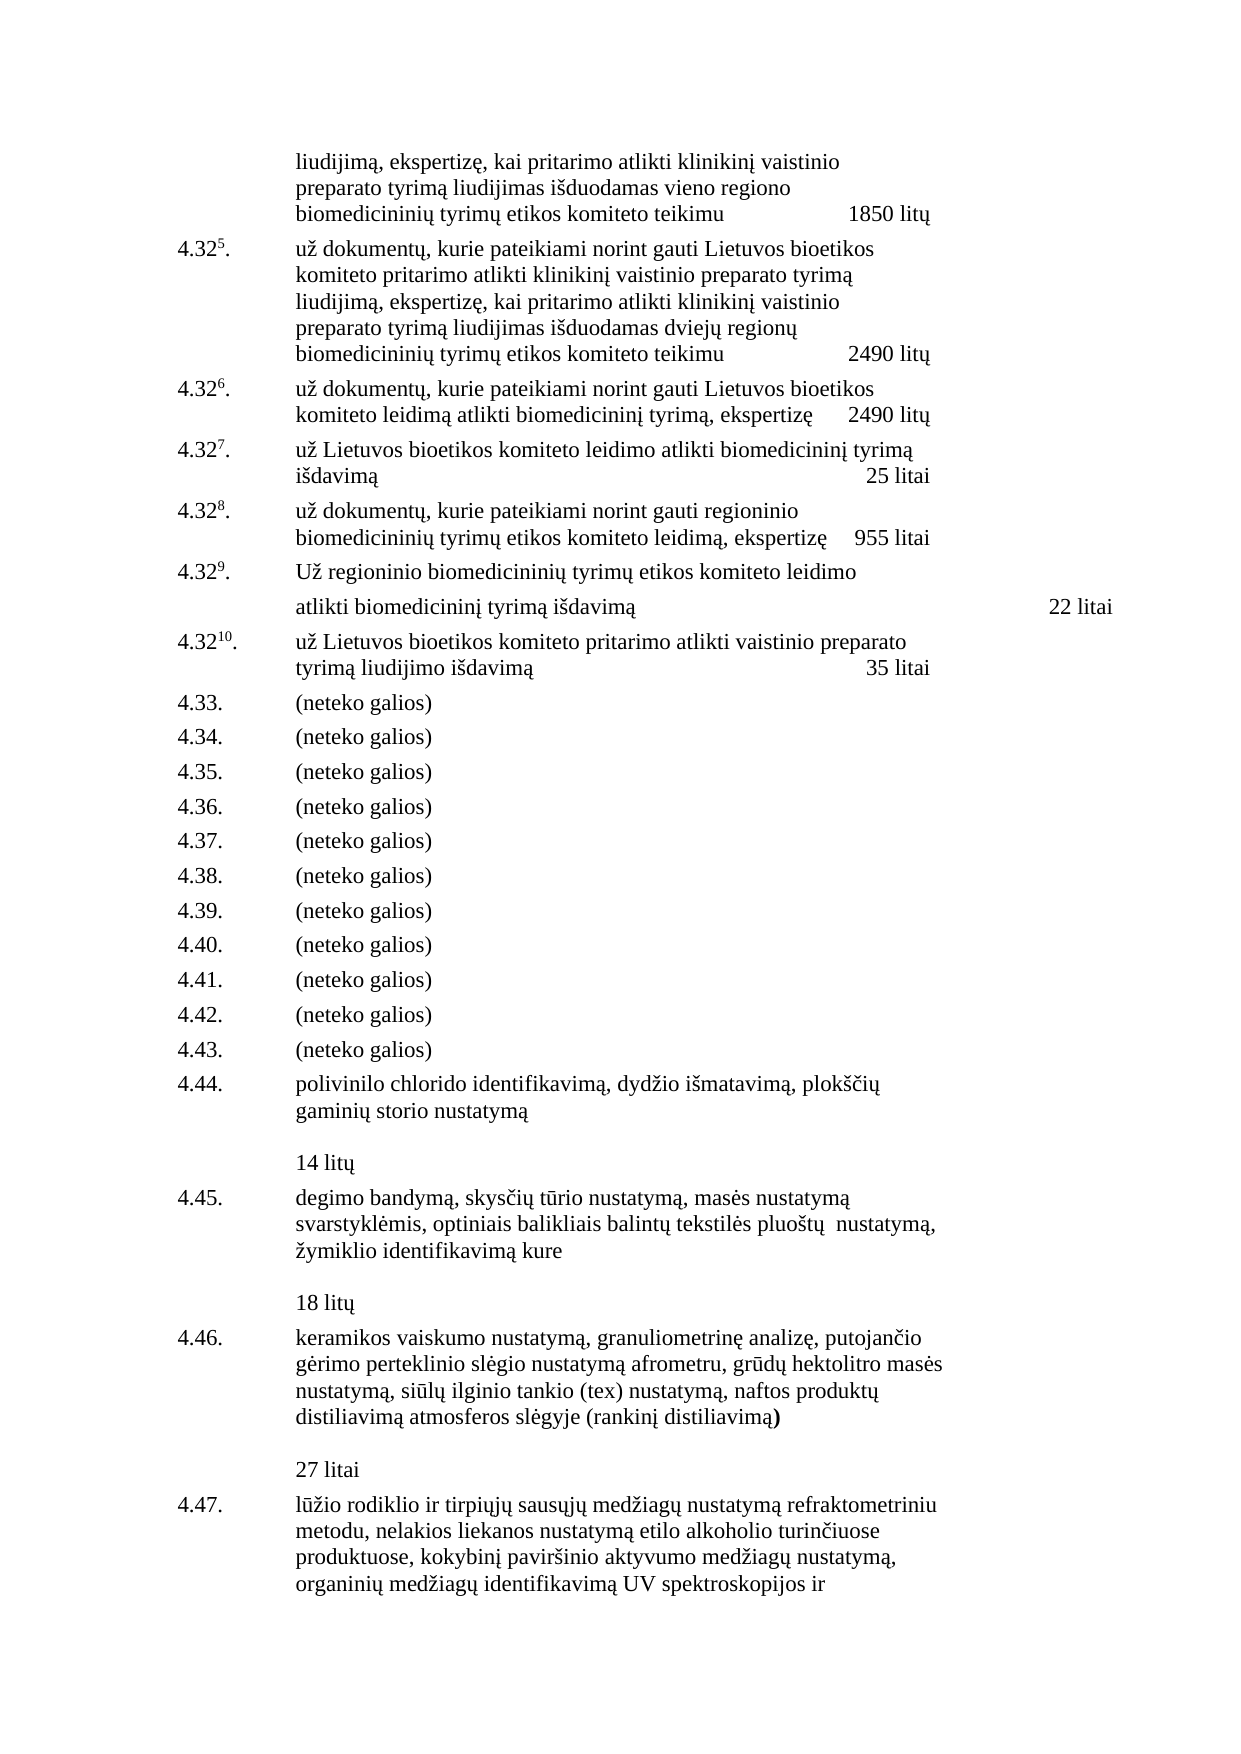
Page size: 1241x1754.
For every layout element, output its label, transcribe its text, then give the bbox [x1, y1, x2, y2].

text 4.38. (neteko galios) [177, 862, 945, 888]
text 4.42. (neteko galios) [177, 1001, 945, 1027]
text 4.44. polivinilo chlorido identifikavimą, dydžio išmatavimą, plokščių gaminių storio nustatymą 14 litų [177, 1070, 945, 1176]
text 4.329. Už regioninio biomedicininių tyrimų etikos komiteto leidimo [177, 558, 1122, 585]
text 4.327. už Lietuvos bioetikos komiteto leidimo atlikti biomedicininį tyrimą išdavimą 25 litai [177, 436, 930, 489]
text 4.47. lūžio rodiklio ir tirpiųjų sausųjų medžiagų nustatymą refraktometriniu metodu, nelakios liekanos nustatymą etilo alkoholio turinčiuose produktuose, kokybinį paviršinio aktyvumo medžiagų nustatymą, organinių medžiagų identifikavimą UV spektroskopijos ir [177, 1491, 945, 1596]
text 4.35. (neteko galios) [177, 758, 945, 784]
text 4.34. (neteko galios) [177, 723, 945, 750]
text 4.33. (neteko galios) [177, 689, 945, 715]
text 4.46. keramikos vaiskumo nustatymą, granuliometrinę analizę, putojančio gėrimo perteklinio slėgio nustatymą afrometru, grūdų hektolitro masės nustatymą, siūlų ilginio tankio (tex) nustatymą, naftos produktų distiliavimą atmosferos slėgyje (rankinį distiliavimą) 27 litai [177, 1324, 945, 1482]
text 4.43. (neteko galios) [177, 1036, 945, 1062]
text liudijimą, ekspertizę, kai pritarimo atlikti klinikinį vaistinio preparato tyrimą liudijimas išduodamas vieno regiono biomedicininių tyrimų etikos komiteto teikimu 1850 litų [177, 148, 930, 227]
text 4.39. (neteko galios) [177, 897, 945, 923]
text 4.328. už dokumentų, kurie pateikiami norint gauti regioninio biomedicininių tyrimų etikos komiteto leidimą, ekspertizę 955 litai [177, 497, 930, 550]
text atlikti biomedicininį tyrimą išdavimą 22 litai [177, 593, 1122, 619]
text 4.325. už dokumentų, kurie pateikiami norint gauti Lietuvos bioetikos komiteto pritarimo atlikti klinikinį vaistinio preparato tyrimą liudijimą, ekspertizę, kai pritarimo atlikti klinikinį vaistinio preparato tyrimą liudijimas išduodamas dviejų regionų biomedicininių tyrimų etikos komiteto teikimu 2490 litų [177, 235, 930, 367]
text 4.37. (neteko galios) [177, 827, 945, 854]
text 4.41. (neteko galios) [177, 966, 945, 993]
text 4.36. (neteko galios) [177, 793, 945, 819]
text 4.40. (neteko galios) [177, 932, 945, 958]
text 4.326. už dokumentų, kurie pateikiami norint gauti Lietuvos bioetikos komiteto leidimą atlikti biomedicininį tyrimą, ekspertizę 2490 litų [177, 375, 930, 428]
text 4.3210. už Lietuvos bioetikos komiteto pritarimo atlikti vaistinio preparato tyrimą liudijimo išdavimą 35 litai [177, 628, 930, 680]
text 4.45. degimo bandymą, skysčių tūrio nustatymą, masės nustatymą svarstyklėmis, optiniais balikliais balintų tekstilės pluoštų nustatymą, žymiklio identifikavimą kure 18 litų [177, 1184, 945, 1316]
